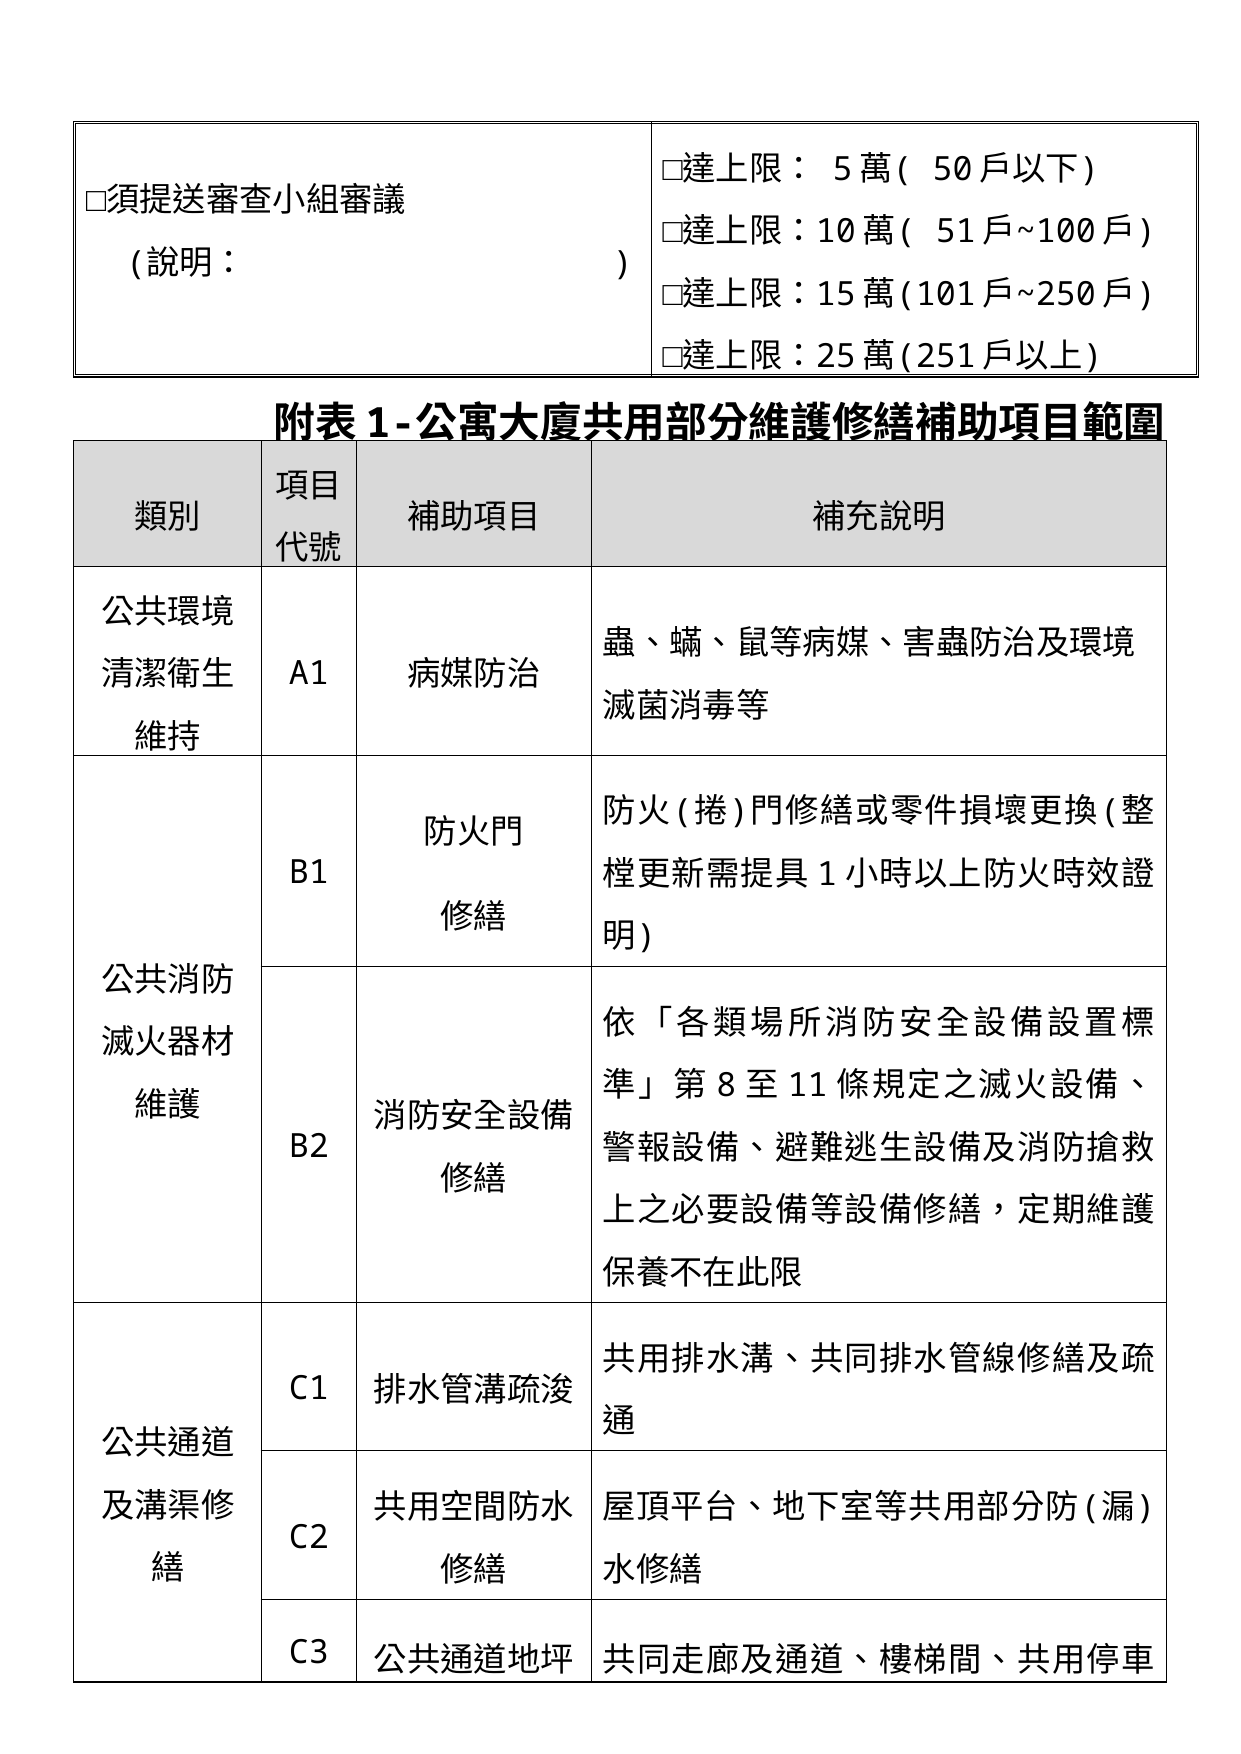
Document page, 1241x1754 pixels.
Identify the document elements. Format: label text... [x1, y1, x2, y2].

table_cell B2 [262, 967, 356, 1302]
table_cell 共同走廊及通道、樓梯間、共用停車 [592, 1600, 1166, 1681]
table_cell 共用空間防水修繕 [357, 1451, 591, 1599]
table_cell 蟲、蟎、鼠等病媒、害蟲防治及環境滅菌消毒等 [592, 567, 1166, 754]
table_cell C1 [262, 1303, 356, 1450]
table_cell 共用排水溝、共同排水管線修繕及疏通 [592, 1303, 1166, 1450]
table_cell 屋頂平台、地下室等共用部分防(漏)水修繕 [592, 1451, 1166, 1599]
text 附表1-公寓大廈共用部分維護修繕補助項目範圍 [75, 378, 1165, 440]
table_cell C3 [262, 1600, 356, 1681]
table_cell 防火門 修繕 [357, 756, 591, 966]
table_cell B1 [262, 756, 356, 966]
table_cell 公共消防滅火器材維護 [74, 756, 261, 1302]
table_cell 公共環境清潔衛生維持 [74, 567, 261, 754]
table_cell C2 [262, 1451, 356, 1599]
table_header 項目代號 [262, 441, 356, 566]
table_cell A1 [262, 567, 356, 754]
table_cell 防火(捲)門修繕或零件損壞更換(整樘更新需提具1小時以上防火時效證明) [592, 756, 1166, 966]
table_header 類別 [74, 441, 261, 566]
table_cell 消防安全設備修繕 [357, 967, 591, 1302]
table_header 補充說明 [592, 441, 1166, 566]
table_cell □達上限： 5萬( 50戶以下) □達上限：10萬( 51戶~100戶) □達上限：15萬(101戶~250戶) □達上限：25萬(251戶以上) [652, 124, 1196, 374]
table_cell □須提送審查小組審議 (說明： ) [76, 124, 651, 374]
table_cell 排水管溝疏浚 [357, 1303, 591, 1450]
table_header 補助項目 [357, 441, 591, 566]
table_cell 公共通道地坪 [357, 1600, 591, 1681]
table_cell 依「各類場所消防安全設備設置標準」第8至11條規定之滅火設備、警報設備、避難逃生設備及消防搶救上之必要設備等設備修繕，定期維護保養不在此限 [592, 967, 1166, 1302]
table_cell 公共通道及溝渠修繕 [74, 1303, 261, 1681]
table_cell 病媒防治 [357, 567, 591, 754]
